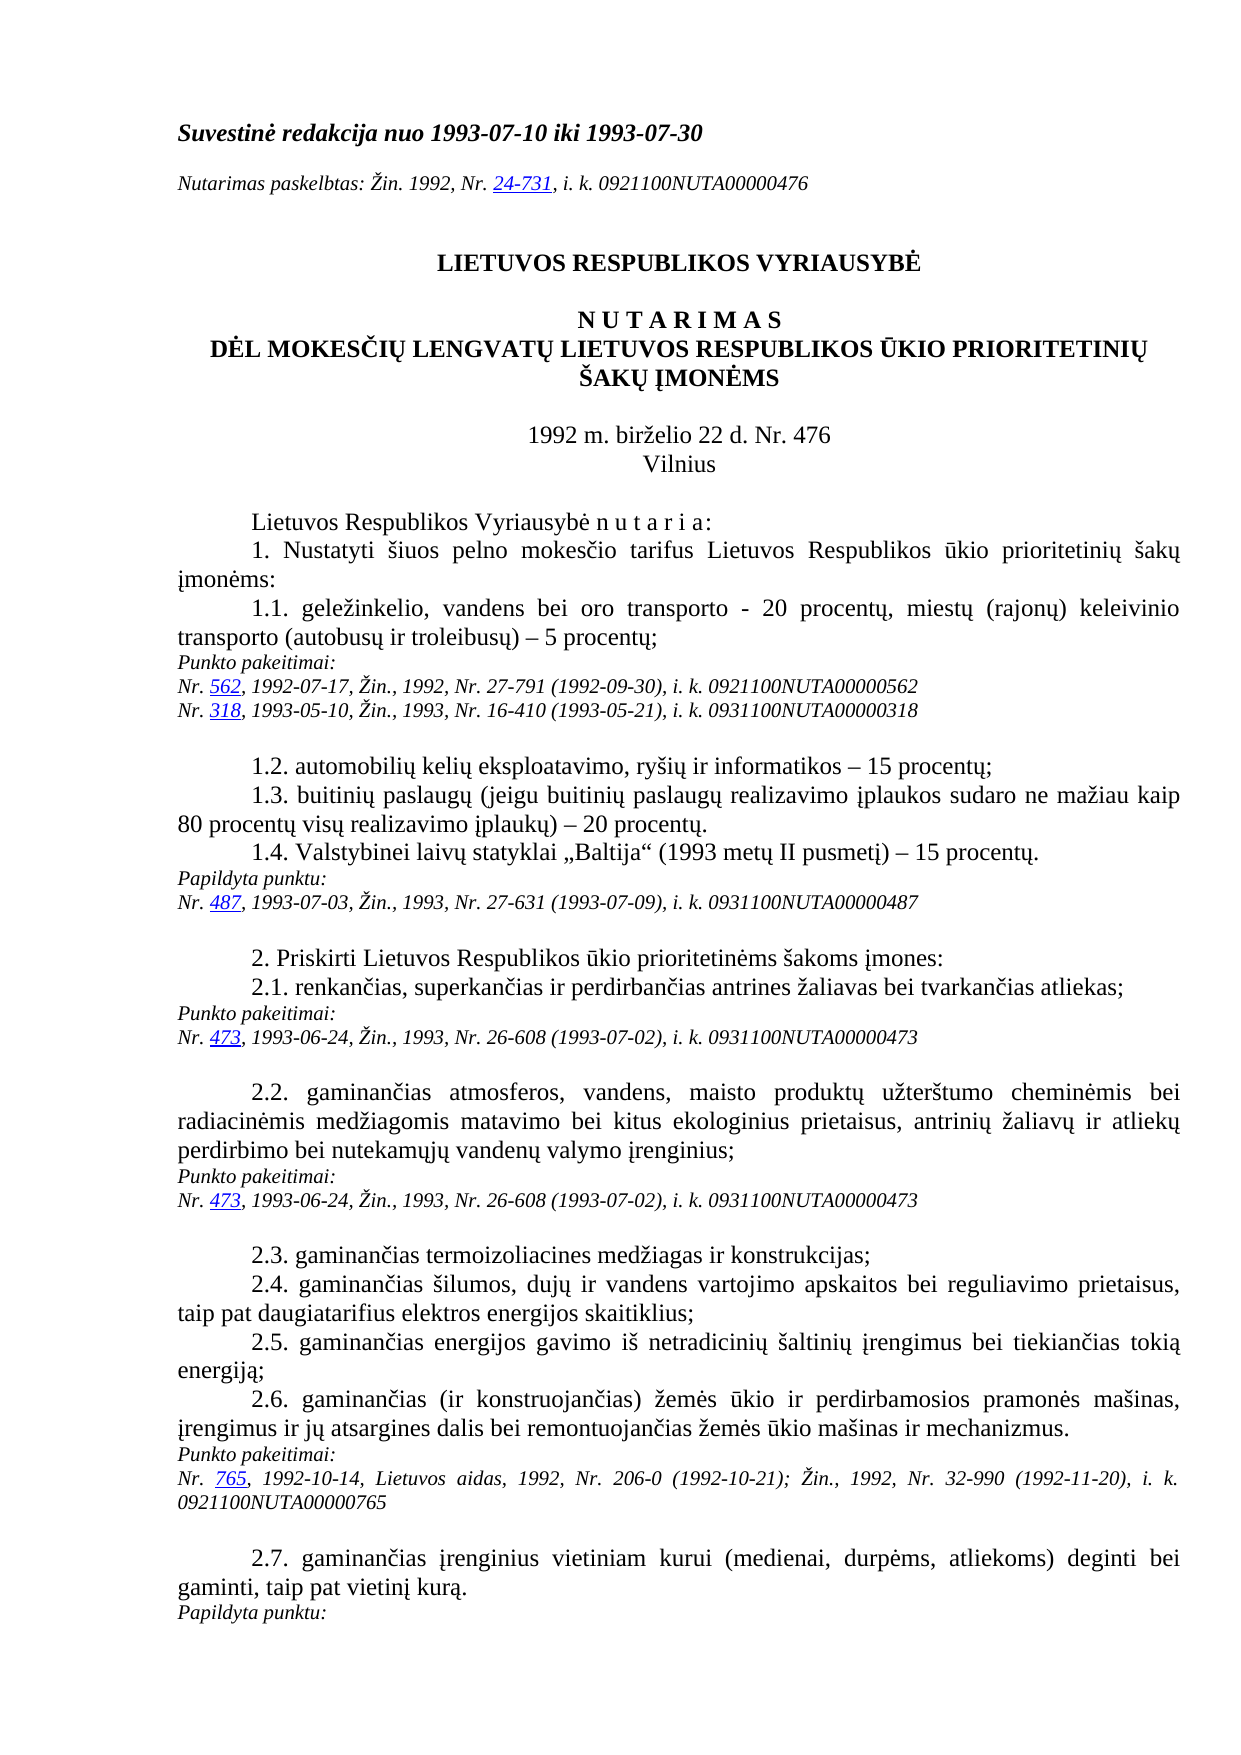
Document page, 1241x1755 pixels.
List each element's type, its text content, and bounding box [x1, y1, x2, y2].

text 2.4. gaminančias šilumos, dujų ir vandens vartojimo apskaitos bei reguliavimo prietaisus, taip pat daugiatarifius elektros energijos skaitiklius; [177, 1269, 1181, 1327]
text Papildyta punktu: [177, 1600, 1181, 1624]
text Nr. 487, 1993-07-03, Žin., 1993, Nr. 27-631 (1993-07-09), i. k. 0931100NUTA00000487 [177, 890, 1181, 914]
text 1. Nustatyti šiuos pelno mokesčio tarifus Lietuvos Respublikos ūkio prioritetinių šakų įmonėms: [177, 535, 1181, 593]
text 2.5. gaminančias energijos gavimo iš netradicinių šaltinių įrengimus bei tiekiančias tokią energiją; [177, 1327, 1181, 1384]
text 1.4. Valstybinei laivų statyklai „Baltija“ (1993 metų II pusmetį) – 15 procentų. [177, 837, 1181, 866]
text Suvestinė redakcija nuo 1993-07-10 iki 1993-07-30 [177, 118, 1181, 147]
text 2.2. gaminančias atmosferos, vandens, maisto produktų užterštumo cheminėmis bei radiacinėmis medžiagomis matavimo bei kitus ekologinius prietaisus, antrinių žaliavų ir atliekų perdirbimo bei nutekamųjų vandenų valymo įrenginius; [177, 1077, 1181, 1164]
text Vilnius [177, 449, 1181, 478]
text 2.1. renkančias, superkančias ir perdirbančias antrines žaliavas bei tvarkančias atliekas; [177, 972, 1181, 1001]
text Nr. 562, 1992-07-17, Žin., 1992, Nr. 27-791 (1992-09-30), i. k. 0921100NUTA00000562 [177, 674, 1181, 698]
text Lietuvos Respublikos Vyriausybė nutaria: [177, 507, 1181, 535]
text DĖL MOKESČIŲ LENGVATŲ LIETUVOS RESPUBLIKOS ŪKIO PRIORITETINIŲ ŠAKŲ ĮMONĖMS [177, 334, 1181, 392]
text 1.1. geležinkelio, vandens bei oro transporto - 20 procentų, miestų (rajonų) keleivinio transporto (autobusų ir troleibusų) – 5 procentų; [177, 593, 1181, 650]
text 1.3. buitinių paslaugų (jeigu buitinių paslaugų realizavimo įplaukos sudaro ne mažiau kaip 80 procentų visų realizavimo įplaukų) – 20 procentų. [177, 780, 1181, 837]
text Punkto pakeitimai: [177, 1164, 1181, 1188]
text Nr. 318, 1993-05-10, Žin., 1993, Nr. 16-410 (1993-05-21), i. k. 0931100NUTA00000318 [177, 698, 1181, 722]
text LIETUVOS RESPUBLIKOS VYRIAUSYBĖ [177, 248, 1181, 277]
text Punkto pakeitimai: [177, 650, 1181, 674]
text Nutarimas paskelbtas: Žin. 1992, Nr. 24-731, i. k. 0921100NUTA00000476 [177, 171, 1181, 195]
text 2.7. gaminančias įrenginius vietiniam kurui (medienai, durpėms, atliekoms) deginti bei gaminti, taip pat vietinį kurą. [177, 1543, 1181, 1600]
text Nr. 473, 1993-06-24, Žin., 1993, Nr. 26-608 (1993-07-02), i. k. 0931100NUTA00000473 [177, 1188, 1181, 1212]
text Papildyta punktu: [177, 866, 1181, 890]
text 1.2. automobilių kelių eksploatavimo, ryšių ir informatikos – 15 procentų; [177, 751, 1181, 780]
text 2. Priskirti Lietuvos Respublikos ūkio prioritetinėms šakoms įmones: [177, 943, 1181, 972]
text 1992 m. birželio 22 d. Nr. 476 [177, 420, 1181, 449]
text Punkto pakeitimai: [177, 1442, 1181, 1466]
text Nr. 473, 1993-06-24, Žin., 1993, Nr. 26-608 (1993-07-02), i. k. 0931100NUTA00000473 [177, 1025, 1181, 1049]
text N U T A R I M A S [177, 305, 1181, 334]
text Nr. 765, 1992-10-14, Lietuvos aidas, 1992, Nr. 206-0 (1992-10-21); Žin., 1992, Nr. 32-990 (1992-11-20), i. k. 0921100NUTA00000765 [177, 1466, 1181, 1514]
text 2.3. gaminančias termoizoliacines medžiagas ir konstrukcijas; [177, 1241, 1181, 1269]
text Punkto pakeitimai: [177, 1001, 1181, 1025]
text 2.6. gaminančias (ir konstruojančias) žemės ūkio ir perdirbamosios pramonės mašinas, įrengimus ir jų atsargines dalis bei remontuojančias žemės ūkio mašinas ir mechanizmus. [177, 1384, 1181, 1442]
